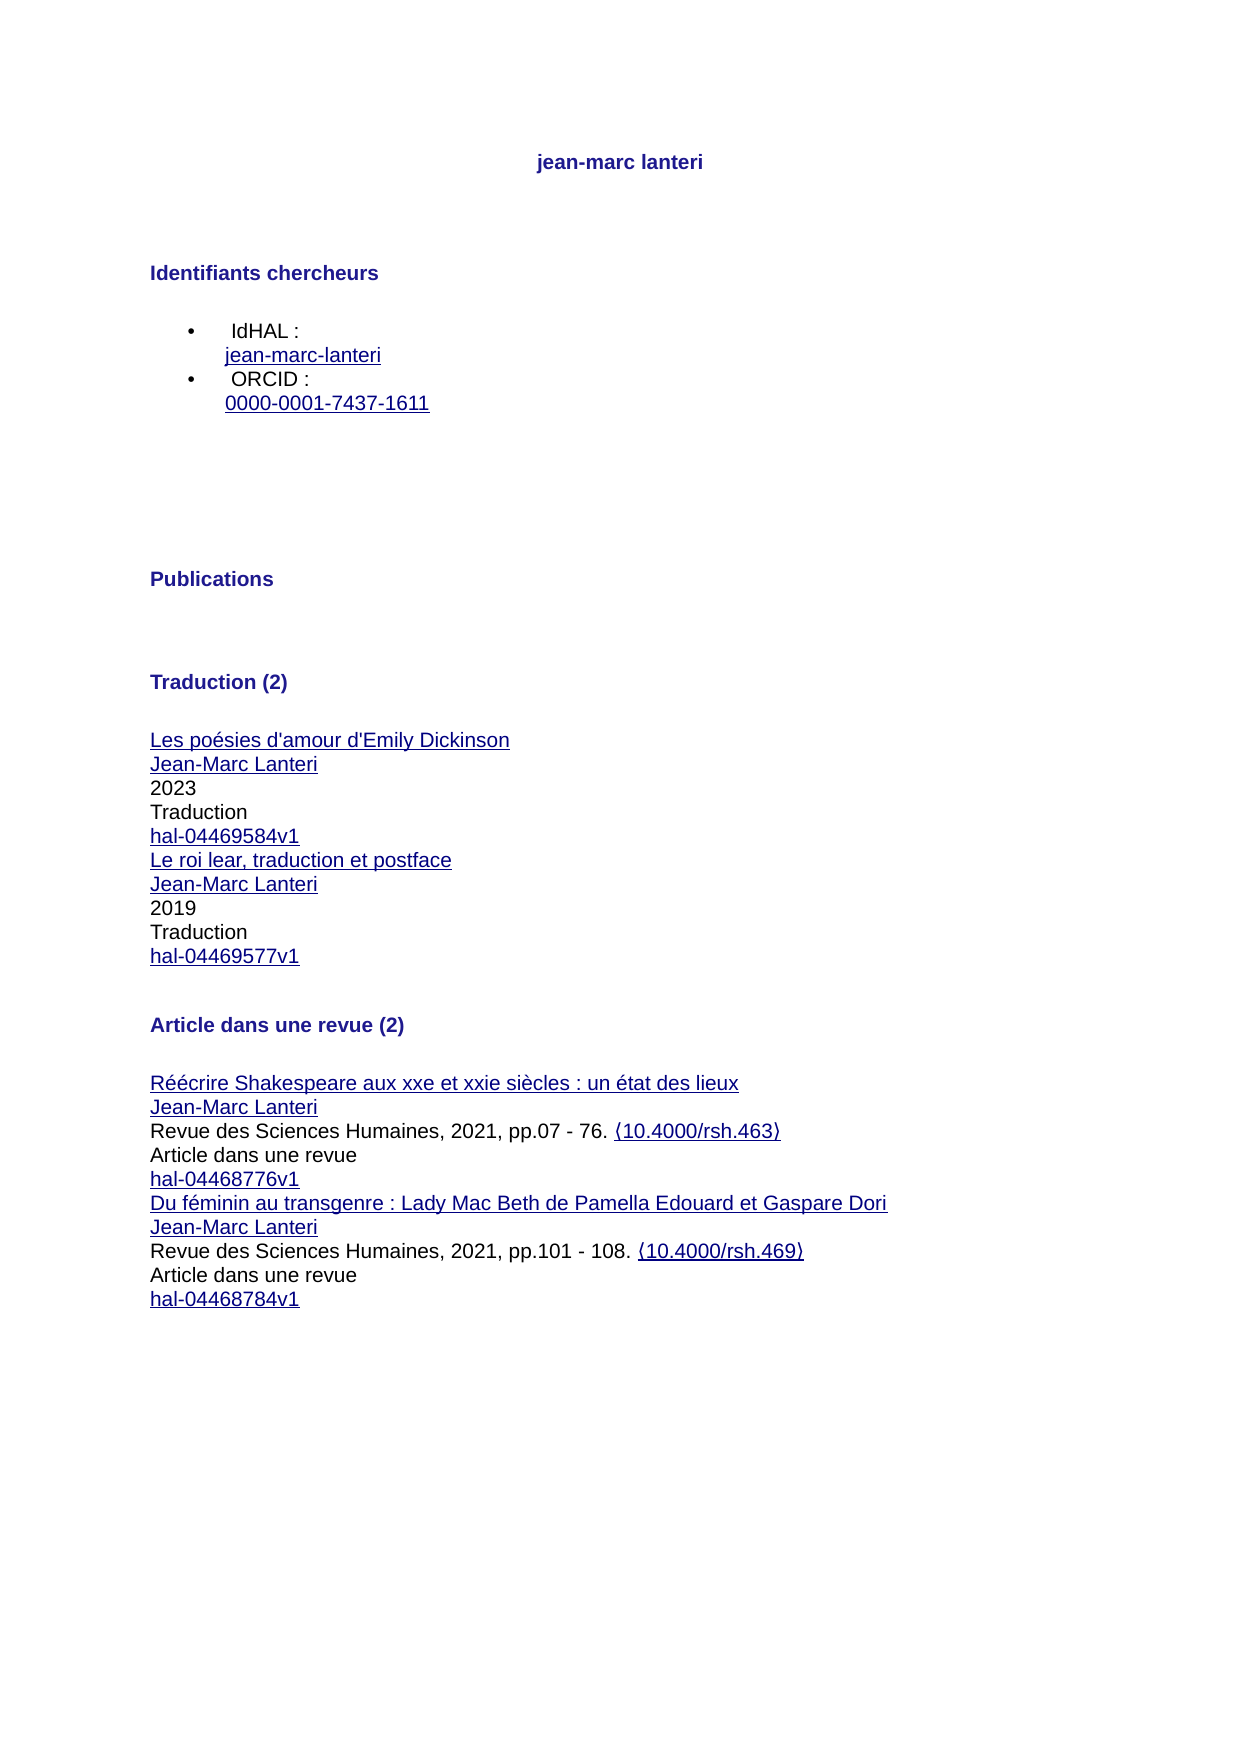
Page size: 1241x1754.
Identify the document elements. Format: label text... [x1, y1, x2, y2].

list 0000-0001-7437-1611 [187, 391, 1090, 414]
table_header Réécrire Shakespeare aux xxe et xxie siècles : un état des lieux Jean-Marc Lanteri Revue des Sciences Humaines, 2021, pp.07 - 76. ⟨10.4000/rsh.463⟩ Article dans une revue hal-04468776v1 [150, 1071, 1090, 1191]
table_cell Du féminin au transgenre : Lady Mac Beth de Pamella Edouard et Gaspare Dori Jean-Marc Lanteri Revue des Sciences Humaines, 2021, pp.101 - 108. ⟨10.4000/rsh.469⟩ Article dans une revue hal-04468784v1 [150, 1191, 1090, 1310]
table_cell Le roi lear, traduction et postface Jean-Marc Lanteri 2019 Traduction hal-04469577v1 [150, 848, 1090, 968]
list ORCID : [187, 367, 1090, 391]
table_header Les poésies d'amour d'Emily Dickinson Jean-Marc Lanteri 2023 Traduction hal-04469584v1 [150, 728, 1090, 848]
list IdHAL : [187, 319, 1090, 343]
subtitle Article dans une revue (2) [150, 1012, 1090, 1036]
list jean-marc-lanteri [187, 343, 1090, 367]
subtitle jean-marc lanteri [150, 150, 1090, 174]
subtitle Traduction (2) [150, 670, 1090, 694]
subtitle Identifiants chercheurs [150, 260, 1090, 284]
subtitle Publications [150, 567, 1090, 591]
